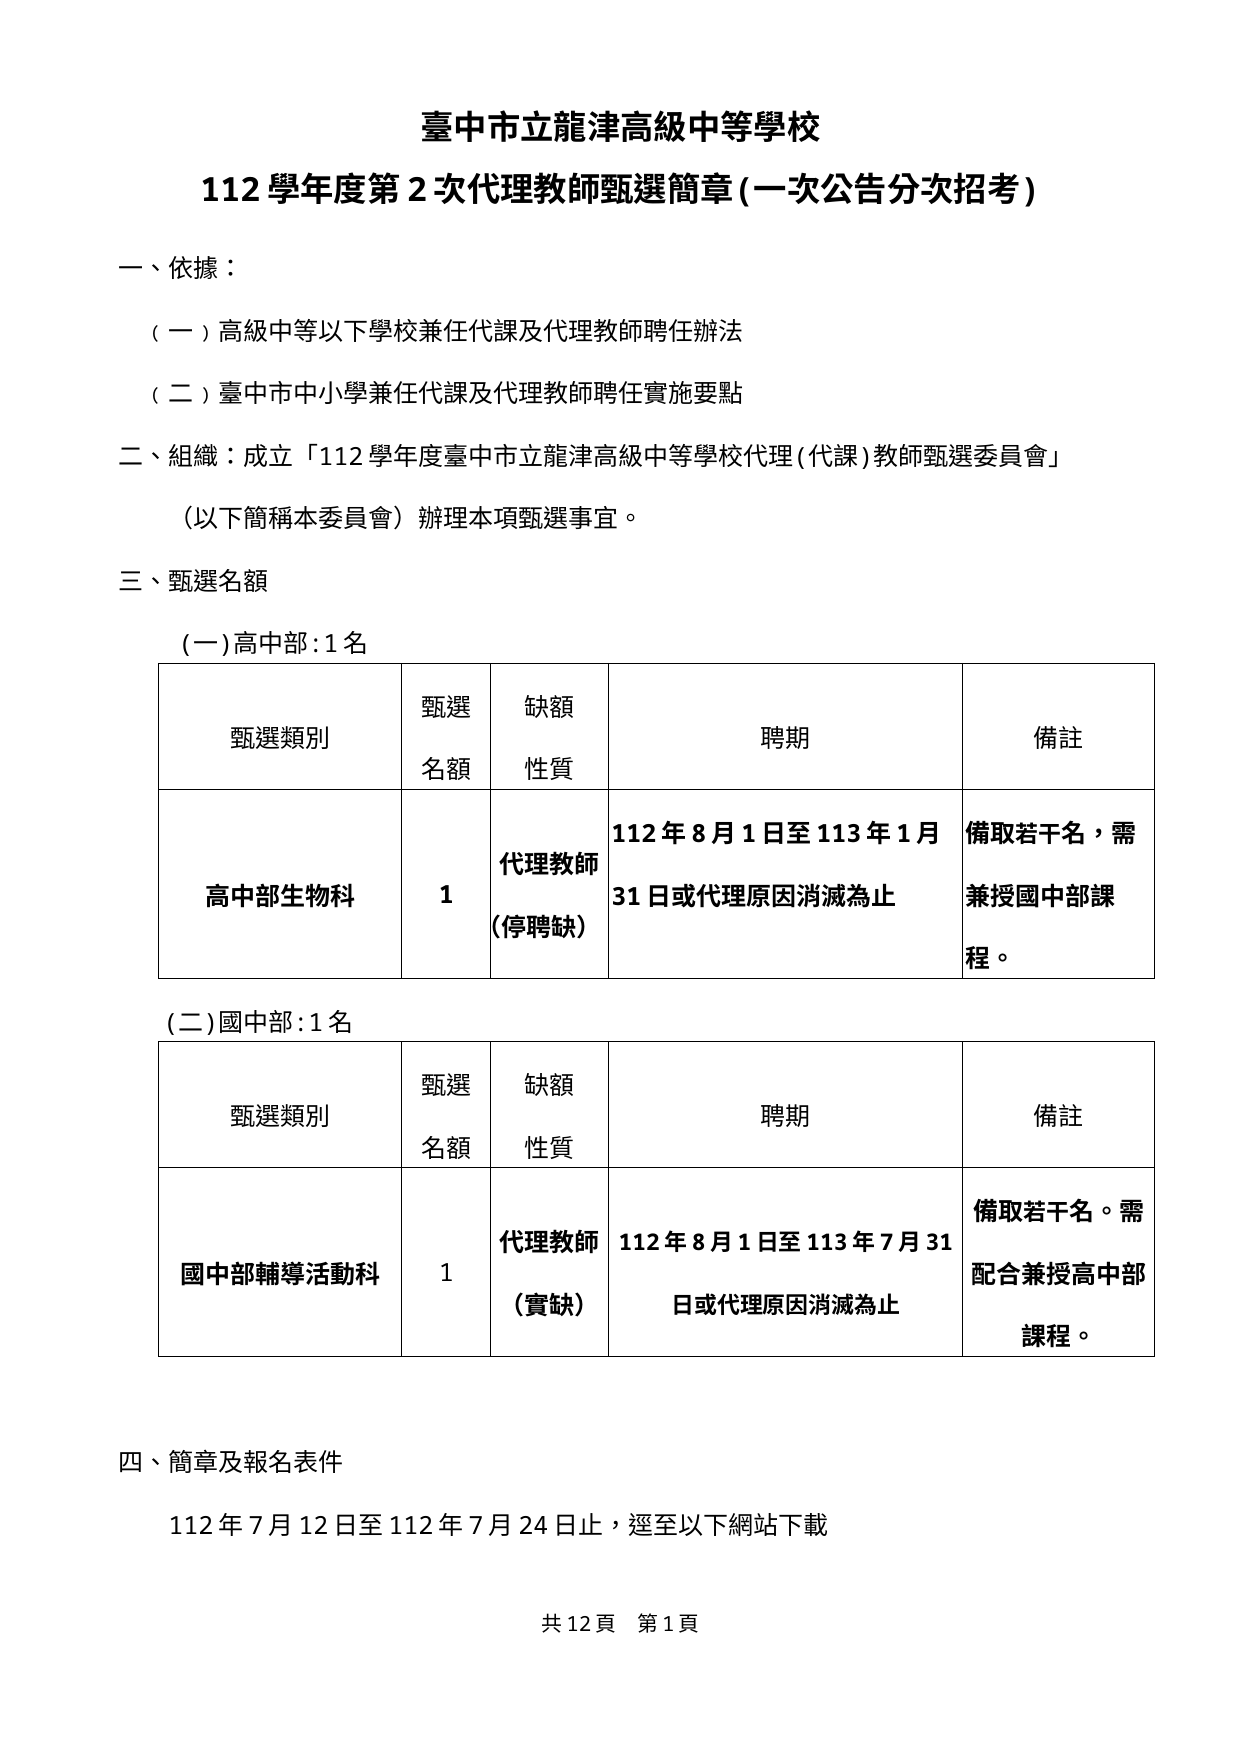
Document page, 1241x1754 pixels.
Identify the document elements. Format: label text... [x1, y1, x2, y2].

table_cell 備取若干名。需配合兼授高中部課程。 [963, 1168, 1154, 1356]
text (二)國中部:1名 [118, 978, 1122, 1041]
text ﹙二﹚臺中市中小學兼任代課及代理教師聘任實施要點 [143, 350, 1122, 413]
table_header 備註 [963, 1042, 1154, 1167]
table_header 甄選類別 [159, 1042, 401, 1167]
table_cell 112年8月1日至113年7月31日或代理原因消滅為止 [609, 1168, 962, 1356]
text 臺中市立龍津高級中等學校 [118, 83, 1122, 146]
table_cell 代理教師 （停聘缺） [491, 790, 608, 977]
table_header 甄選類別 [159, 664, 401, 789]
table_cell 代理教師 （實缺） [491, 1168, 608, 1356]
table_header 甄選 名額 [402, 664, 490, 789]
text 112學年度第2次代理教師甄選簡章(一次公告分次招考) [118, 146, 1122, 208]
text 二、組織：成立「112學年度臺中市立龍津高級中等學校代理(代課)教師甄選委員會」（以下簡稱本委員會）辦理本項甄選事宜。 [118, 413, 1122, 538]
table_header 備註 [963, 664, 1154, 789]
table_cell 1 [402, 790, 490, 977]
table_header 聘期 [609, 1042, 962, 1167]
table_cell 112年8月1日至113年1月31日或代理原因消滅為止 [609, 790, 962, 977]
text ﹙一﹚高級中等以下學校兼任代課及代理教師聘任辦法 [143, 288, 1122, 350]
table_header 缺額 性質 [491, 664, 608, 789]
table_header 缺額 性質 [491, 1042, 608, 1167]
text (一)高中部:1名 [118, 600, 1122, 663]
text 一、依據： [118, 225, 1122, 288]
table_cell 1 [402, 1168, 490, 1356]
text 四、簡章及報名表件 112年7月12日至112年7月24日止，逕至以下網站下載 [118, 1419, 1122, 1544]
table_cell 高中部生物科 [159, 790, 401, 977]
table_header 聘期 [609, 664, 962, 789]
text 三、甄選名額 [118, 538, 1122, 600]
table_cell 備取若干名，需兼授國中部課程。 [963, 790, 1154, 977]
table_header 甄選 名額 [402, 1042, 490, 1167]
table_cell 國中部輔導活動科 [159, 1168, 401, 1356]
